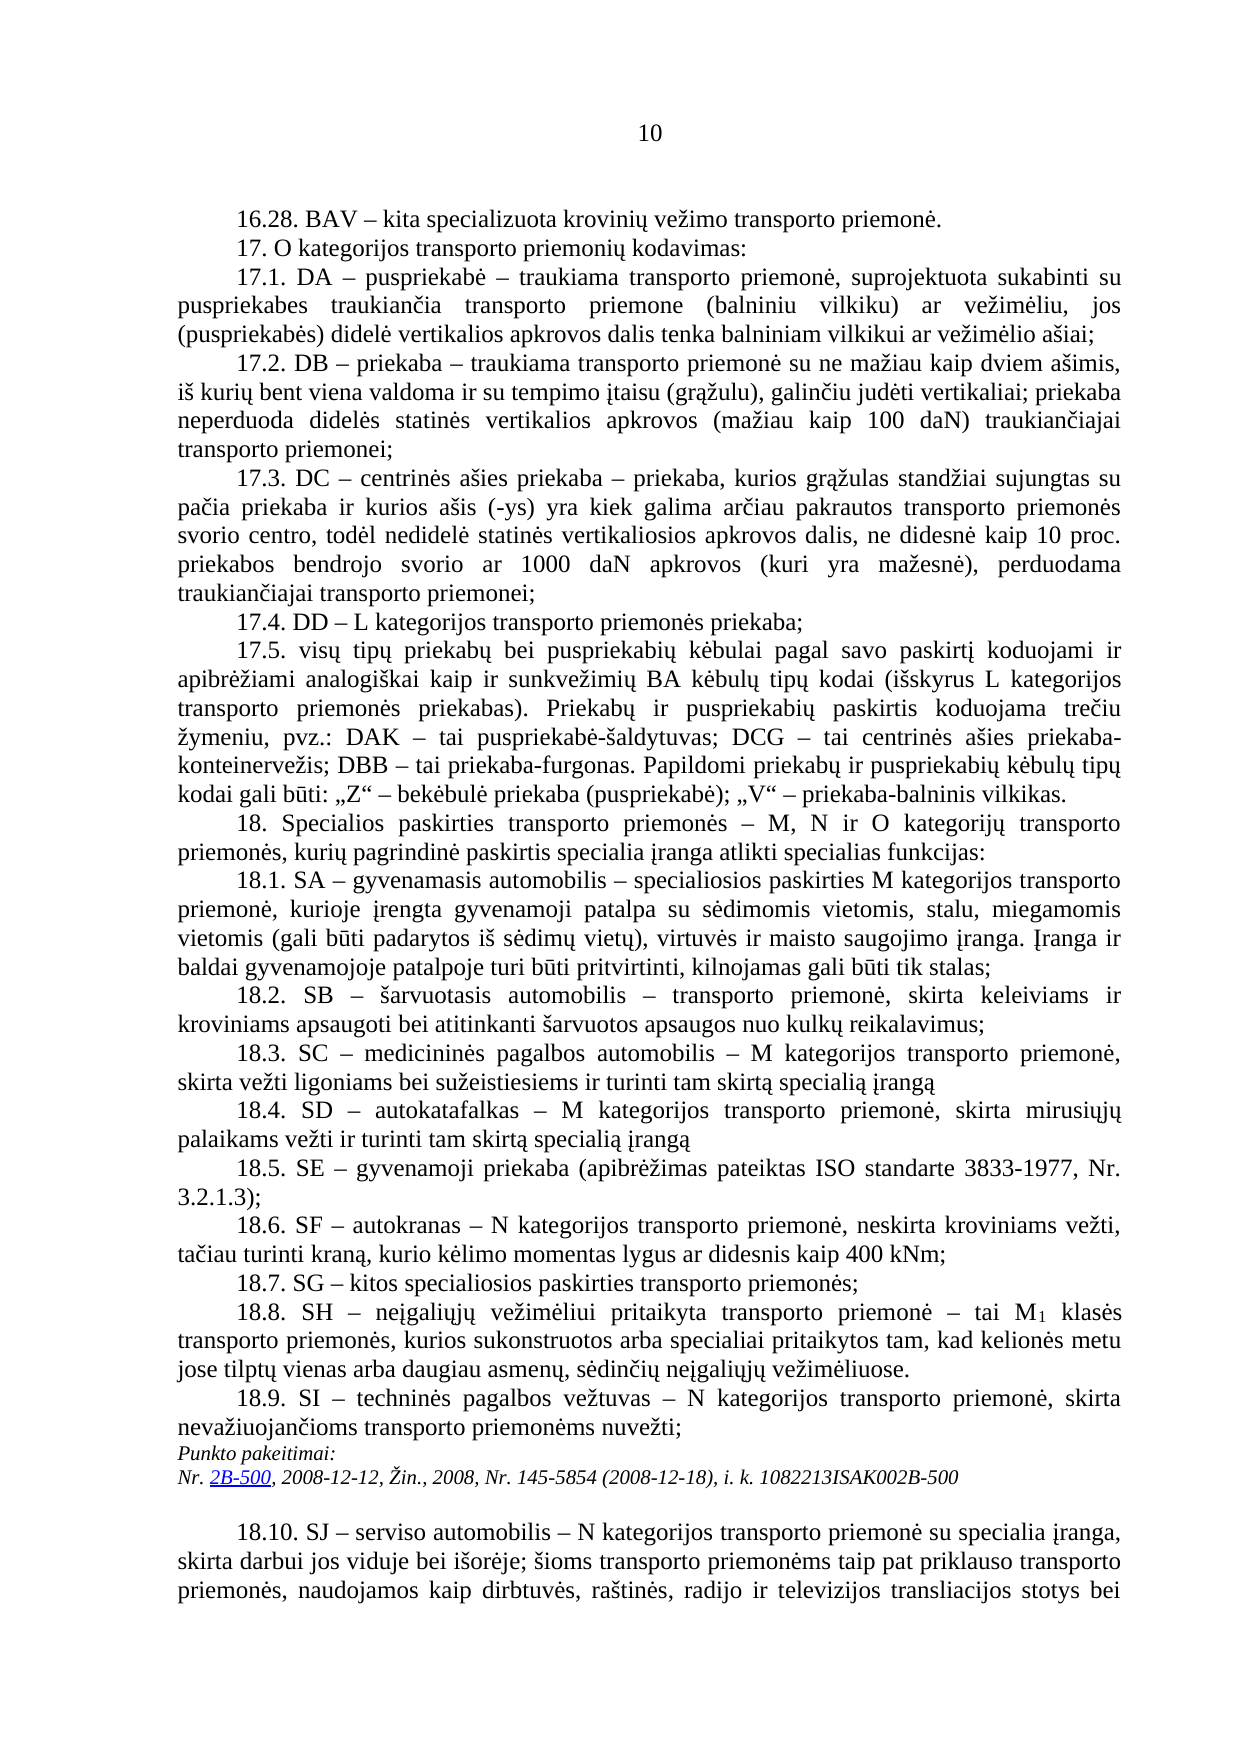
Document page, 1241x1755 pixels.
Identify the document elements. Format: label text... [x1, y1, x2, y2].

text Nr. 2B-500, 2008-12-12, Žin., 2008, Nr. 145-5854 (2008-12-18), i. k. 1082213ISAK002B-500 [177, 1465, 1122, 1489]
text 18.10. SJ – serviso automobilis – N kategorijos transporto priemonė su specialia įranga, skirta darbui jos viduje bei išorėje; šioms transporto priemonėms taip pat priklauso transporto priemonės, naudojamos kaip dirbtuvės, raštinės, radijo ir televizijos transliacijos stotys bei [177, 1517, 1122, 1604]
text 18.9. SI – techninės pagalbos vežtuvas – N kategorijos transporto priemonė, skirta nevažiuojančioms transporto priemonėms nuvežti; [177, 1383, 1122, 1441]
text Punkto pakeitimai: [177, 1441, 1122, 1465]
text 17.3. DC – centrinės ašies priekaba – priekaba, kurios grąžulas standžiai sujungtas su pačia priekaba ir kurios ašis (-ys) yra kiek galima arčiau pakrautos transporto priemonės svorio centro, todėl nedidelė statinės vertikaliosios apkrovos dalis, ne didesnė kaip 10 proc. priekabos bendrojo svorio ar 1000 daN apkrovos (kuri yra mažesnė), perduodama traukiančiajai transporto priemonei; [177, 463, 1122, 607]
text 16.28. BAV – kita specializuota krovinių vežimo transporto priemonė. [177, 204, 1122, 233]
text 18.4. SD – autokatafalkas – M kategorijos transporto priemonė, skirta mirusiųjų palaikams vežti ir turinti tam skirtą specialią įrangą [177, 1096, 1122, 1153]
text 17. O kategorijos transporto priemonių kodavimas: [177, 233, 1122, 262]
text 17.1. DA – puspriekabė – traukiama transporto priemonė, suprojektuota sukabinti su puspriekabes traukiančia transporto priemone (balniniu vilkiku) ar vežimėliu, jos (puspriekabės) didelė vertikalios apkrovos dalis tenka balniniam vilkikui ar vežimėlio ašiai; [177, 262, 1122, 348]
text 17.5. visų tipų priekabų bei puspriekabių kėbulai pagal savo paskirtį koduojami ir apibrėžiami analogiškai kaip ir sunkvežimių BA kėbulų tipų kodai (išskyrus L kategorijos transporto priemonės priekabas). Priekabų ir puspriekabių paskirtis koduojama trečiu žymeniu, pvz.: DAK – tai puspriekabė-šaldytuvas; DCG – tai centrinės ašies priekaba-konteinervežis; DBB – tai priekaba-furgonas. Papildomi priekabų ir puspriekabių kėbulų tipų kodai gali būti: „Z“ – bekėbulė priekaba (puspriekabė); „V“ – priekaba-balninis vilkikas. [177, 636, 1122, 808]
text 18.5. SE – gyvenamoji priekaba (apibrėžimas pateiktas ISO standarte 3833-1977, Nr. 3.2.1.3); [177, 1153, 1122, 1211]
text 18.8. SH – neįgaliųjų vežimėliui pritaikyta transporto priemonė – tai M1 klasės transporto priemonės, kurios sukonstruotos arba specialiai pritaikytos tam, kad kelionės metu jose tilptų vienas arba daugiau asmenų, sėdinčių neįgaliųjų vežimėliuose. [177, 1297, 1122, 1383]
text 18.3. SC – medicininės pagalbos automobilis – M kategorijos transporto priemonė, skirta vežti ligoniams bei sužeistiesiems ir turinti tam skirtą specialią įrangą [177, 1038, 1122, 1096]
text 18.2. SB – šarvuotasis automobilis – transporto priemonė, skirta keleiviams ir kroviniams apsaugoti bei atitinkanti šarvuotos apsaugos nuo kulkų reikalavimus; [177, 981, 1122, 1038]
text 18.7. SG – kitos specialiosios paskirties transporto priemonės; [177, 1268, 1122, 1297]
text 17.2. DB – priekaba – traukiama transporto priemonė su ne mažiau kaip dviem ašimis, iš kurių bent viena valdoma ir su tempimo įtaisu (grąžulu), galinčiu judėti vertikaliai; priekaba neperduoda didelės statinės vertikalios apkrovos (mažiau kaip 100 daN) traukiančiajai transporto priemonei; [177, 348, 1122, 463]
text 17.4. DD – L kategorijos transporto priemonės priekaba; [177, 607, 1122, 636]
text 18. Specialios paskirties transporto priemonės – M, N ir O kategorijų transporto priemonės, kurių pagrindinė paskirtis specialia įranga atlikti specialias funkcijas: [177, 808, 1122, 866]
text 18.1. SA – gyvenamasis automobilis – specialiosios paskirties M kategorijos transporto priemonė, kurioje įrengta gyvenamoji patalpa su sėdimomis vietomis, stalu, miegamomis vietomis (gali būti padarytos iš sėdimų vietų), virtuvės ir maisto saugojimo įranga. Įranga ir baldai gyvenamojoje patalpoje turi būti pritvirtinti, kilnojamas gali būti tik stalas; [177, 866, 1122, 981]
text 18.6. SF – autokranas – N kategorijos transporto priemonė, neskirta kroviniams vežti, tačiau turinti kraną, kurio kėlimo momentas lygus ar didesnis kaip 400 kNm; [177, 1211, 1122, 1268]
